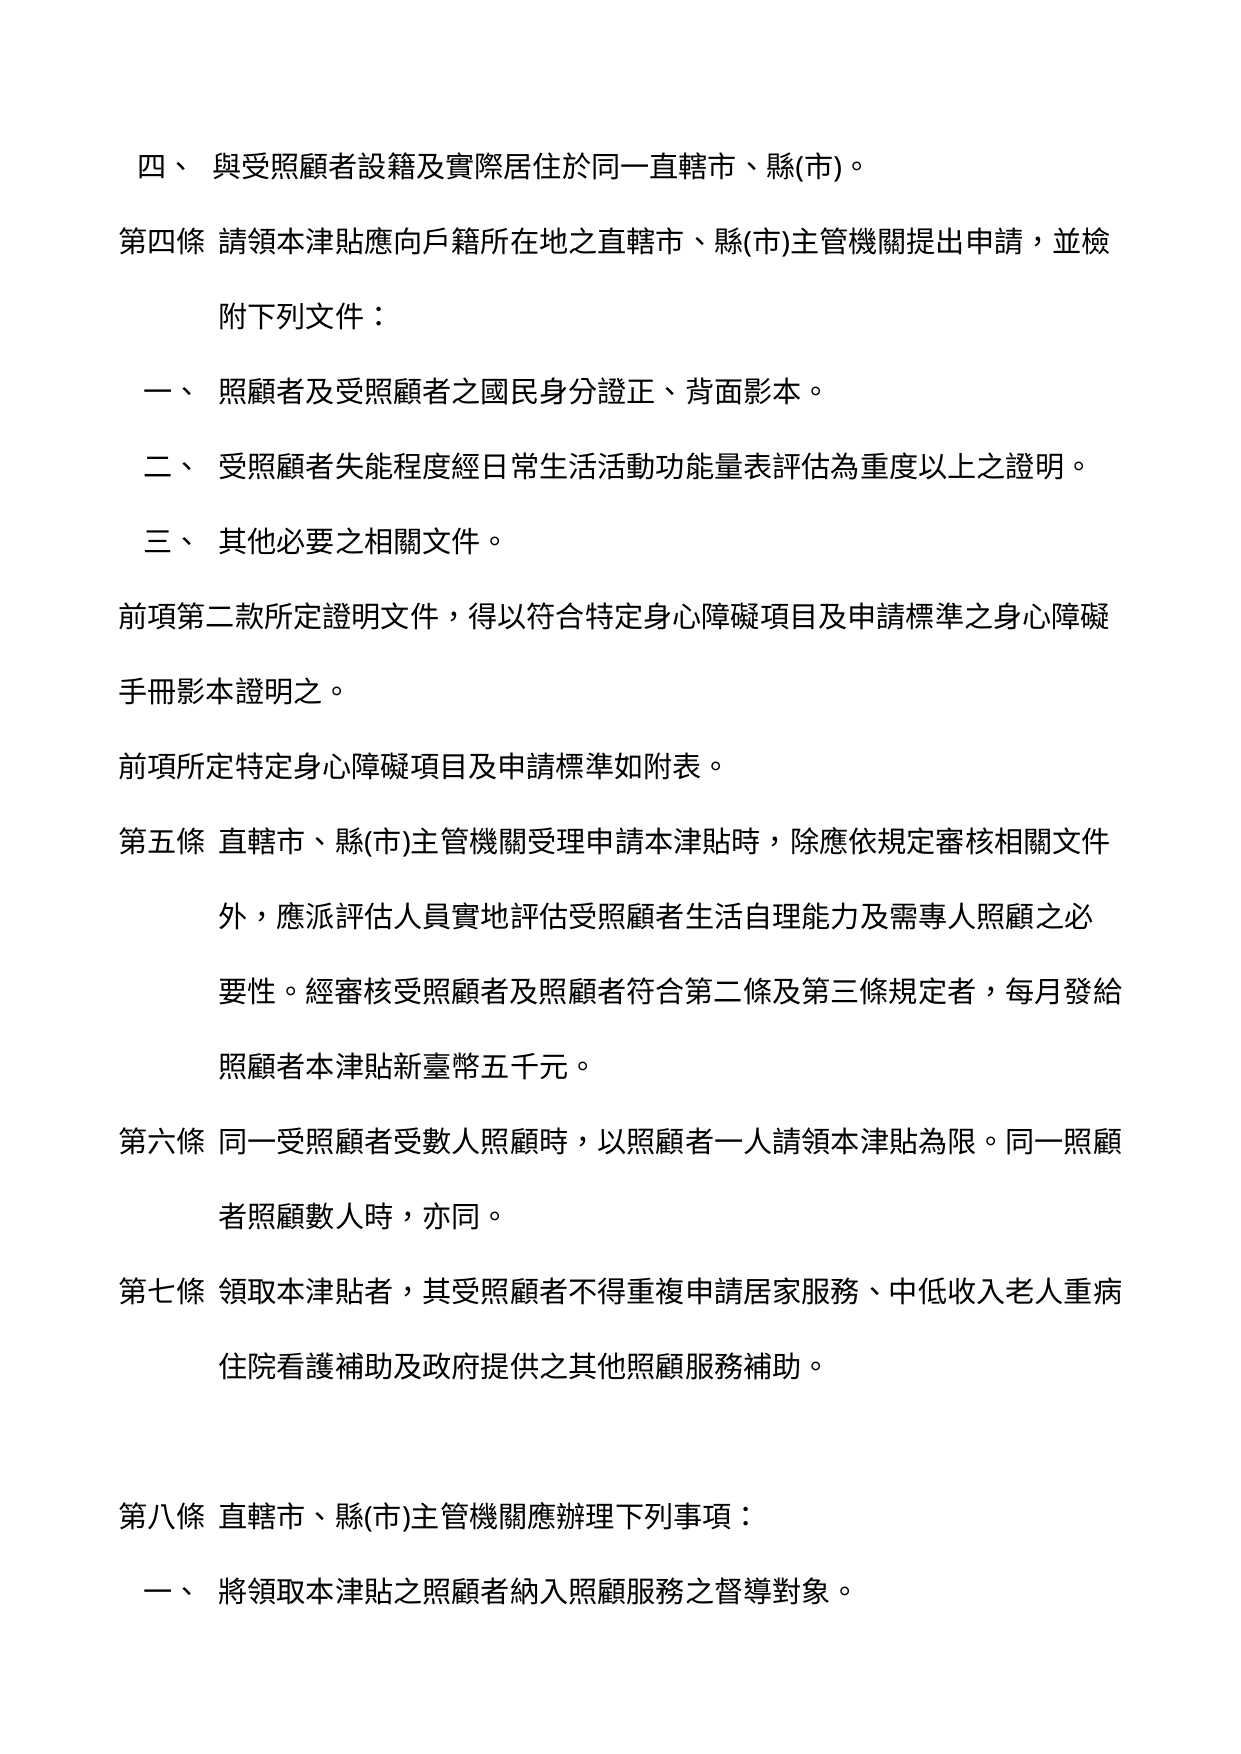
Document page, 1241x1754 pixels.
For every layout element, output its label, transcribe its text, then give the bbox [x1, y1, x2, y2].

list 將領取本津貼之照顧者納入照顧服務之督導對象。 [143, 1552, 1122, 1627]
text 前項所定特定身心障礙項目及申請標準如附表。 [118, 727, 1122, 802]
list 與受照顧者設籍及實際居住於同一直轄市、縣(市)。 [137, 127, 1122, 202]
text 前項第二款所定證明文件，得以符合特定身心障礙項目及申請標準之身心障礙手冊影本證明之。 [118, 577, 1122, 727]
list 其他必要之相關文件。 [143, 502, 1122, 577]
list 直轄市、縣(市)主管機關應辦理下列事項： [118, 1477, 1122, 1552]
list 同一受照顧者受數人照顧時，以照顧者一人請領本津貼為限。同一照顧者照顧數人時，亦同。 [118, 1102, 1122, 1252]
list 受照顧者失能程度經日常生活活動功能量表評估為重度以上之證明。 [143, 427, 1122, 502]
list 領取本津貼者，其受照顧者不得重複申請居家服務、中低收入老人重病住院看護補助及政府提供之其他照顧服務補助。 [118, 1252, 1122, 1402]
list 照顧者及受照顧者之國民身分證正、背面影本。 [143, 352, 1122, 427]
list 直轄市、縣(市)主管機關受理申請本津貼時，除應依規定審核相關文件外，應派評估人員實地評估受照顧者生活自理能力及需專人照顧之必要性。經審核受照顧者及照顧者符合第二條及第三條規定者，每月發給照顧者本津貼新臺幣五千元。 [118, 802, 1122, 1102]
list 請領本津貼應向戶籍所在地之直轄市、縣(市)主管機關提出申請，並檢附下列文件： [118, 202, 1122, 352]
